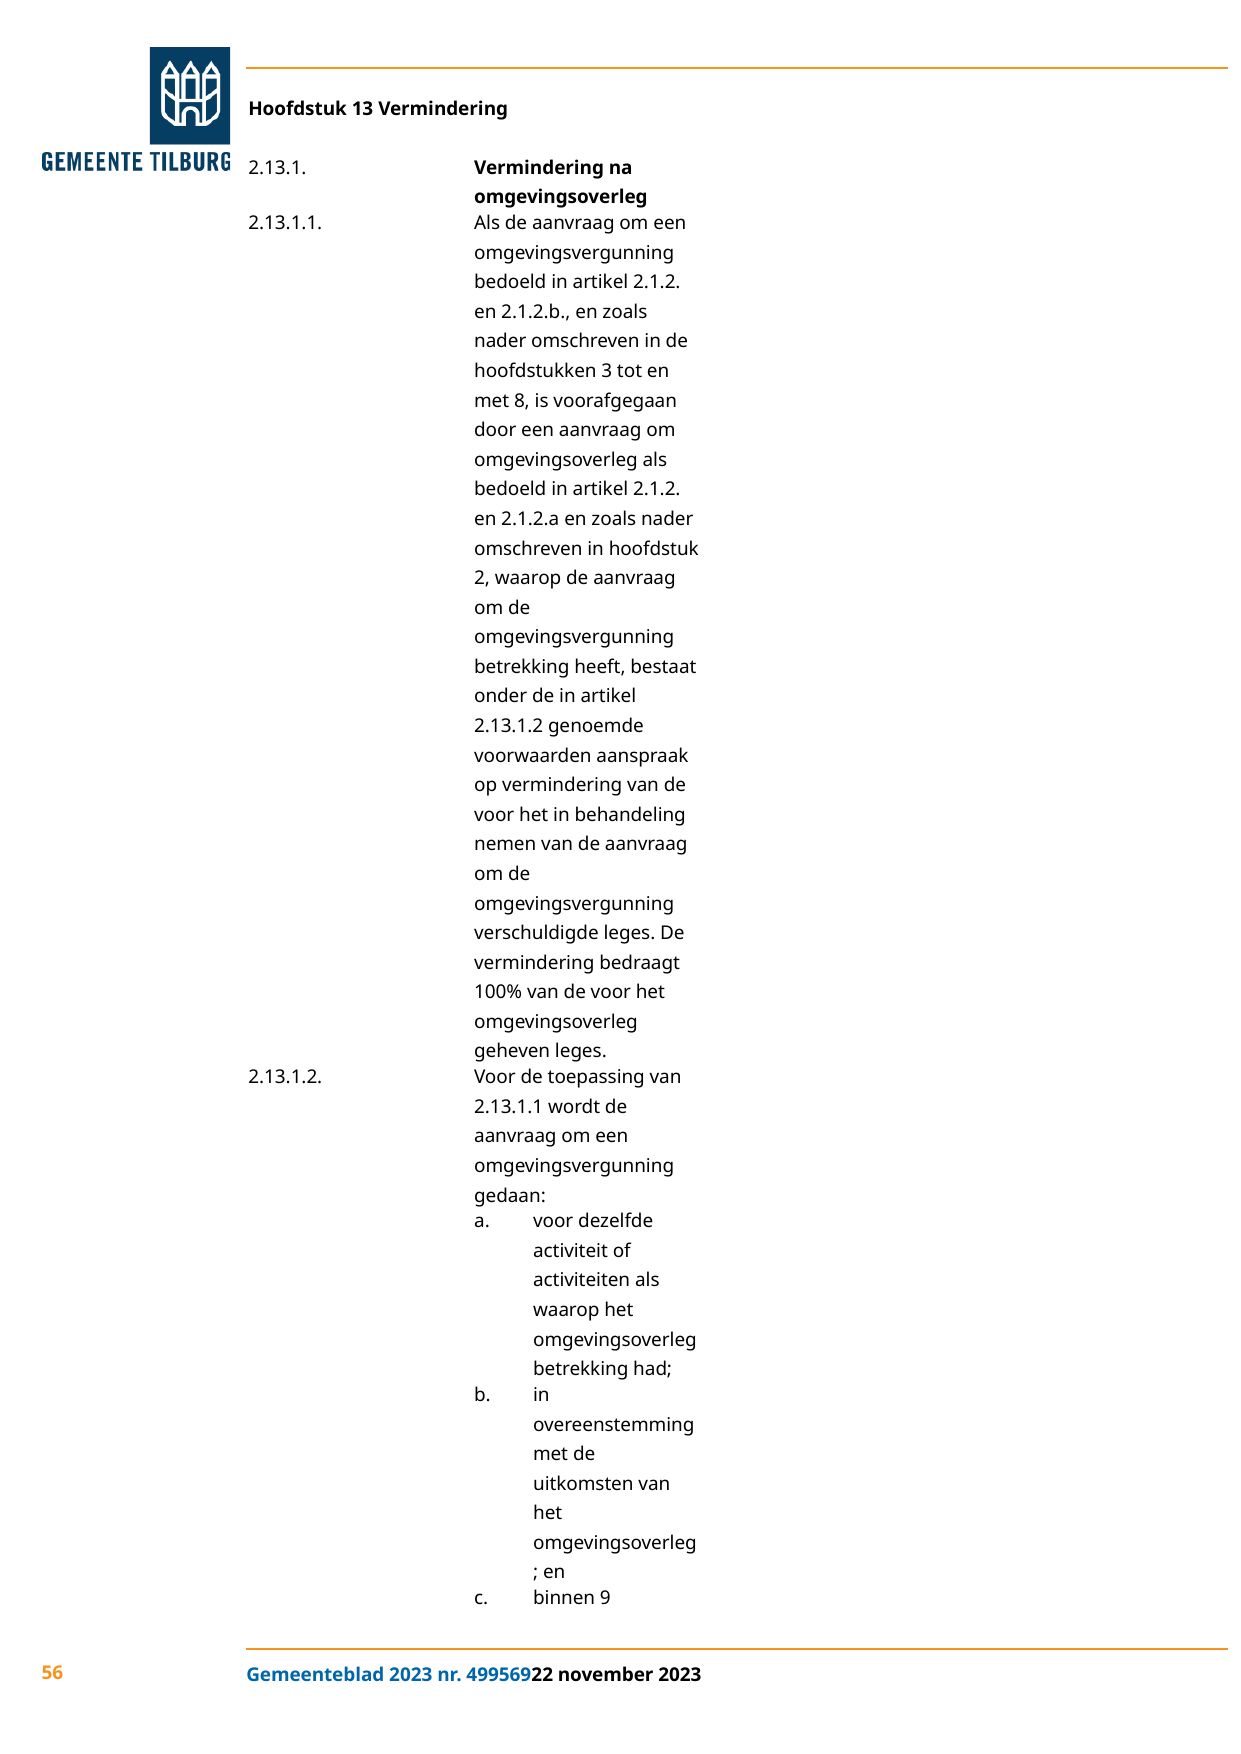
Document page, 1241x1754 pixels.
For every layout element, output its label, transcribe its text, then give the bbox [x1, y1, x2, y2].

table_cell [700, 1381, 926, 1584]
table_cell [700, 1584, 926, 1610]
table_cell voor dezelfde activiteit of activiteiten als waarop het omgevingsoverleg betrekking had; [474, 1208, 700, 1381]
picture [41, 47, 231, 172]
table_cell [248, 1381, 474, 1584]
table_cell [700, 209, 926, 1063]
table_cell binnen 9 maanden na het laatste omgevingsoverleg of, als het omgevingsoverleg volgens afspraak leidt tot een kennisgeving aan de aanvrager, na de dagtekening van de kennisgeving. [474, 1584, 700, 1610]
table_cell [700, 1208, 926, 1381]
table_header [926, 154, 1152, 209]
table_cell [248, 1584, 474, 1610]
table_cell [926, 1208, 1152, 1381]
table_cell [700, 1064, 926, 1207]
table_cell [926, 209, 1152, 1063]
table_header Vermindering na omgevingsoverleg [474, 154, 700, 209]
table_cell 2.13.1.1. [248, 209, 474, 1063]
table_header 2.13.1. [248, 154, 474, 209]
table_cell [248, 1208, 474, 1381]
table_cell Voor de toepassing van 2.13.1.1 wordt de aanvraag om een omgevingsvergunning gedaan: [474, 1064, 700, 1207]
table_cell in overeenstemming met de uitkomsten van het omgevingsoverleg; en [474, 1381, 700, 1584]
table_header [700, 154, 926, 209]
table_cell [926, 1584, 1152, 1610]
table_cell Als de aanvraag om een omgevingsvergunning bedoeld in artikel 2.1.2. en 2.1.2.b., en zoals nader omschreven in de hoofdstukken 3 tot en met 8, is voorafgegaan door een aanvraag om omgevingsoverleg als bedoeld in artikel 2.1.2. en 2.1.2.a en zoals nader omschreven in hoofdstuk 2, waarop de aanvraag om de omgevingsvergunning betrekking heeft, bestaat onder de in artikel 2.13.1.2 genoemde voorwaarden aanspraak op vermindering van de voor het in behandeling nemen van de aanvraag om de omgevingsvergunning verschuldigde leges. De vermindering bedraagt 100% van de voor het omgevingsoverleg geheven leges. [474, 209, 700, 1063]
table_cell [926, 1064, 1152, 1207]
text Hoofdstuk 13 Vermindering [248, 95, 1152, 121]
table_cell [926, 1381, 1152, 1584]
table_cell 2.13.1.2. [248, 1064, 474, 1207]
